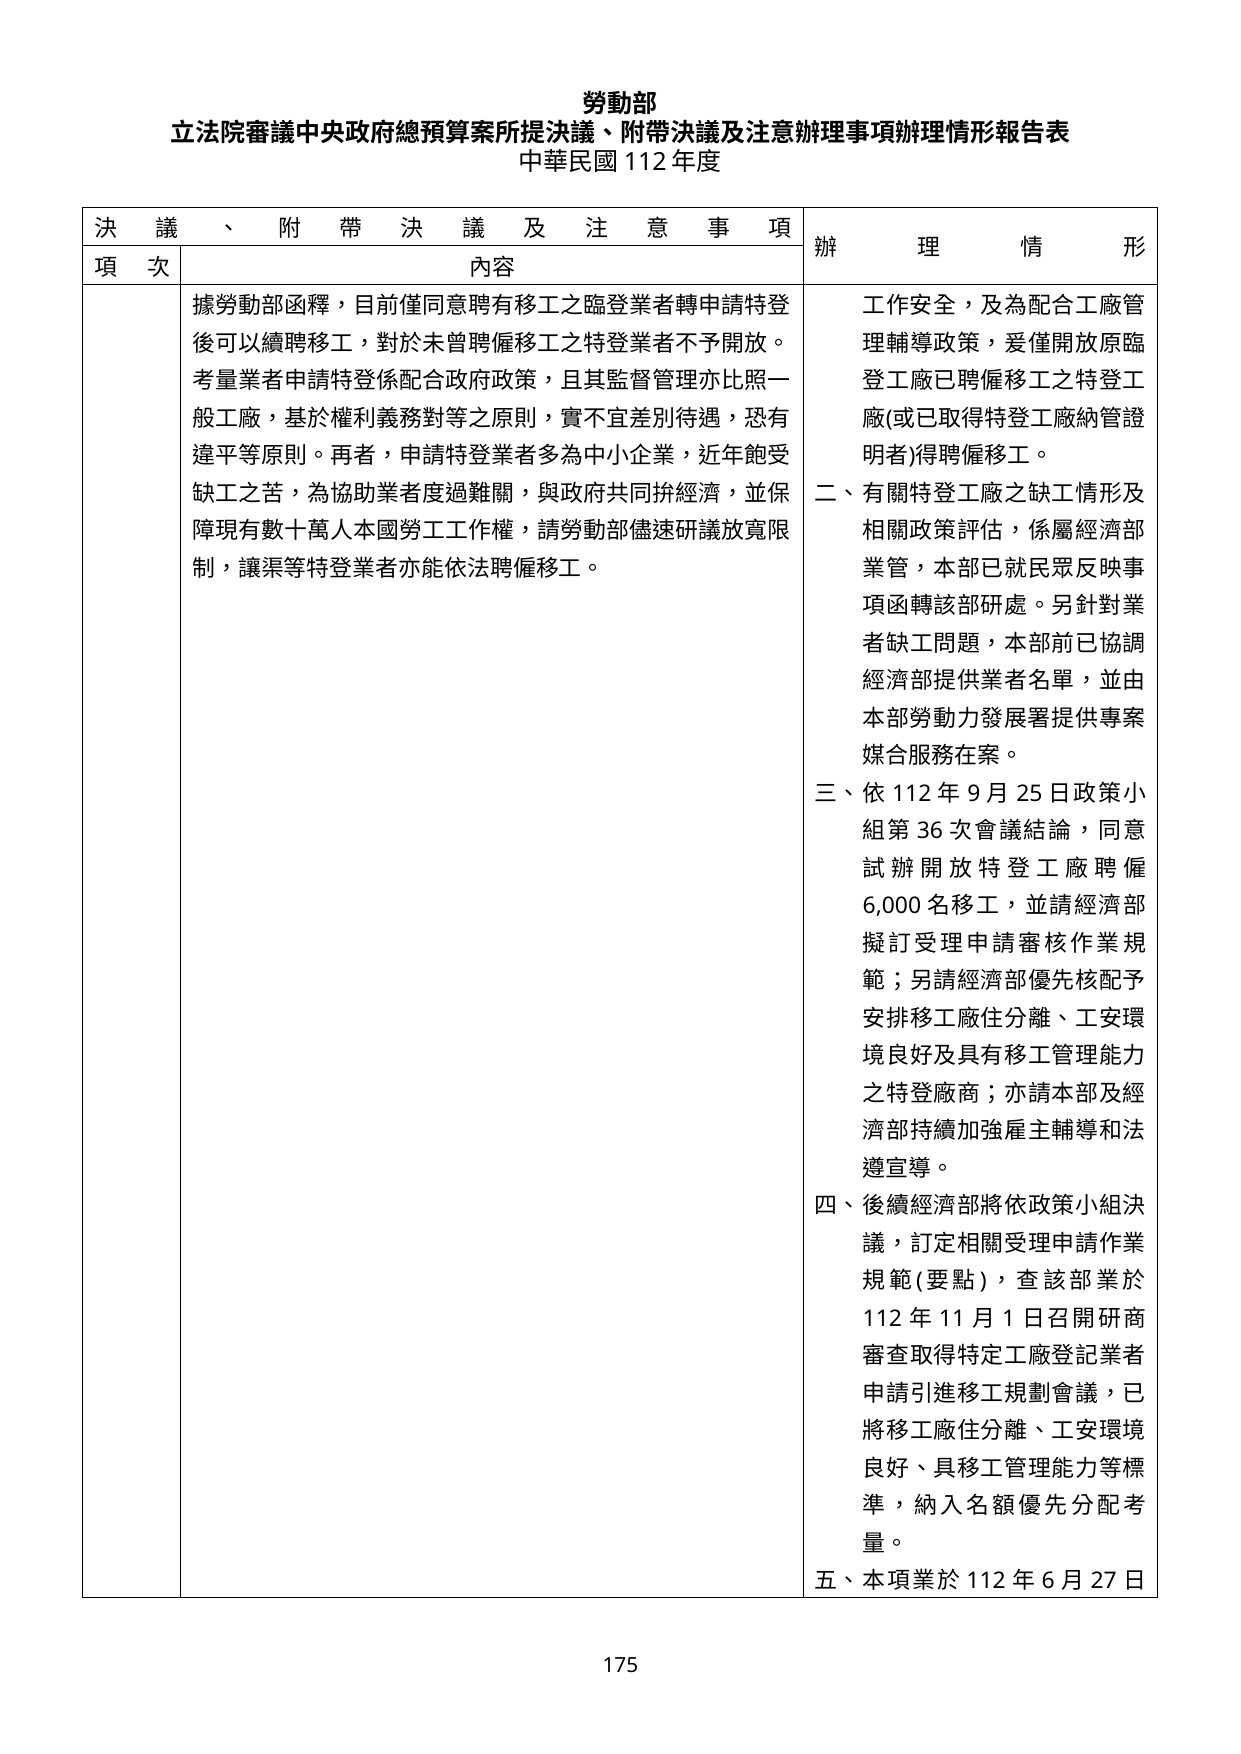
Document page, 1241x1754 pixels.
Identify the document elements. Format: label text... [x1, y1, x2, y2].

table_cell 項次 [83, 246, 180, 284]
table_cell 工作安全，及為配合工廠管理輔導政策，爰僅開放原臨登工廠已聘僱移工之特登工廠(或已取得特登工廠納管證明者)得聘僱移工。 有關特登工廠之缺工情形及相關政策評估，係屬經濟部業管，本部已就民眾反映事項函轉該部研處。另針對業者缺工問題，本部前已協調經濟部提供業者名單，並由本部勞動力發展署提供專案媒合服務在案。 依112年9月25日政策小組第36次會議結論，同意試辦開放特登工廠聘僱6,000名移工，並請經濟部擬訂受理申請審核作業規範；另請經濟部優先核配予安排移工廠住分離、工安環境良好及具有移工管理能力之特登廠商；亦請本部及經濟部持續加強雇主輔導和法遵宣導。 後續經濟部將依政策小組決議，訂定相關受理申請作業規範(要點)，查該部業於112年11月1日召開研商審查取得特定工廠登記業者申請引進移工規劃會議，已將移工廠住分離、工安環境良好、具移工管理能力等標準，納入名額優先分配考量。 本項業於112年6月27日 [804, 285, 1157, 1597]
table_cell 據勞動部函釋，目前僅同意聘有移工之臨登業者轉申請特登後可以續聘移工，對於未曾聘僱移工之特登業者不予開放。考量業者申請特登係配合政府政策，且其監督管理亦比照一般工廠，基於權利義務對等之原則，實不宜差別待遇，恐有違平等原則。再者，申請特登業者多為中小企業，近年飽受缺工之苦，為協助業者度過難關，與政府共同拚經濟，並保障現有數十萬人本國勞工工作權，請勞動部儘速研議放寬限制，讓渠等特登業者亦能依法聘僱移工。 [181, 285, 803, 1597]
table_cell 內容 [181, 246, 803, 284]
table_cell [83, 285, 180, 1597]
table_header 決議、附帶決議及注意事項 [83, 208, 803, 245]
table_header 辦理情形 [804, 208, 1157, 284]
